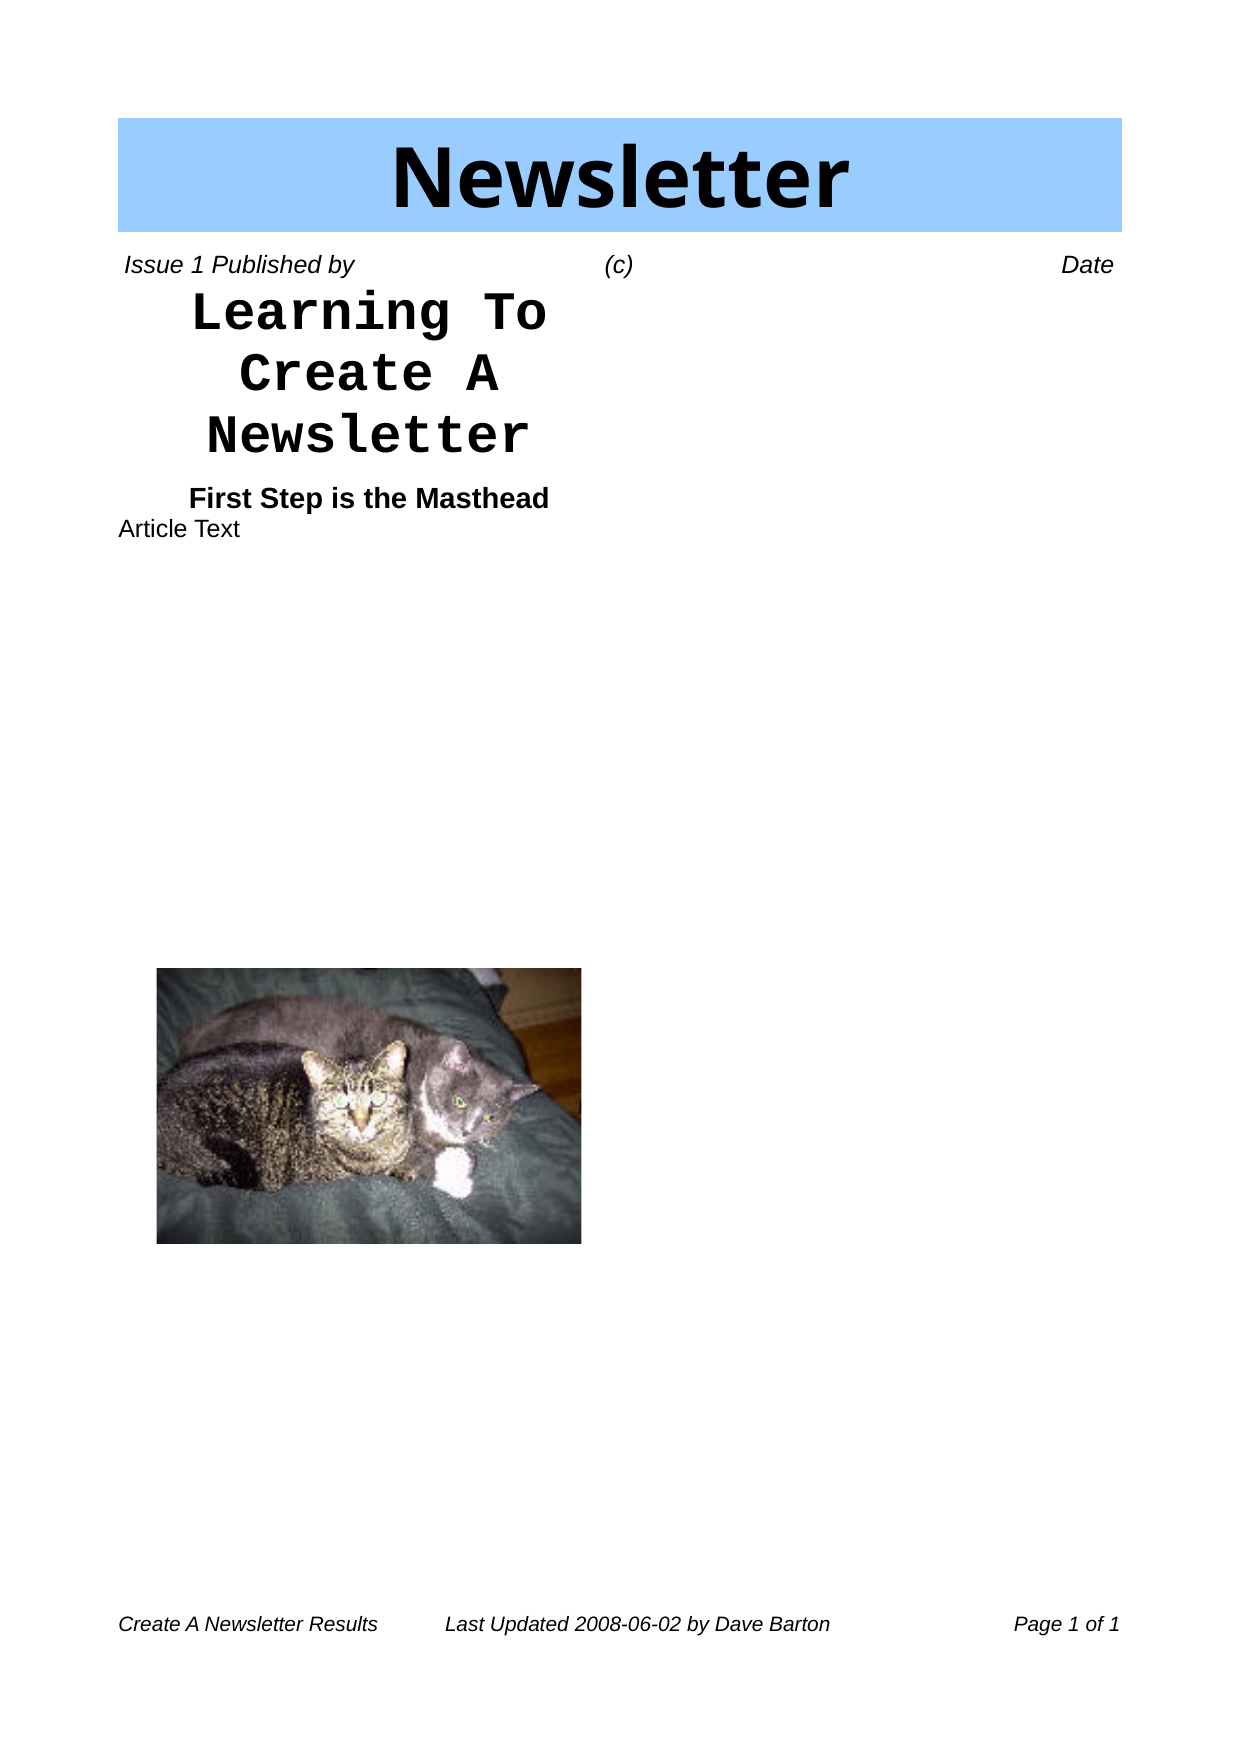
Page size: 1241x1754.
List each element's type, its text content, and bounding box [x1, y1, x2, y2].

text Learning To Create A Newsletter [118, 284, 620, 468]
table_header Date [787, 244, 1122, 284]
table_header Issue 1 Published by [118, 244, 453, 284]
title Newsletter [118, 118, 1122, 232]
subtitle First Step is the Masthead [118, 481, 620, 514]
text Article Text [118, 514, 620, 543]
picture [156, 968, 582, 1244]
table_header (c) [453, 244, 787, 284]
